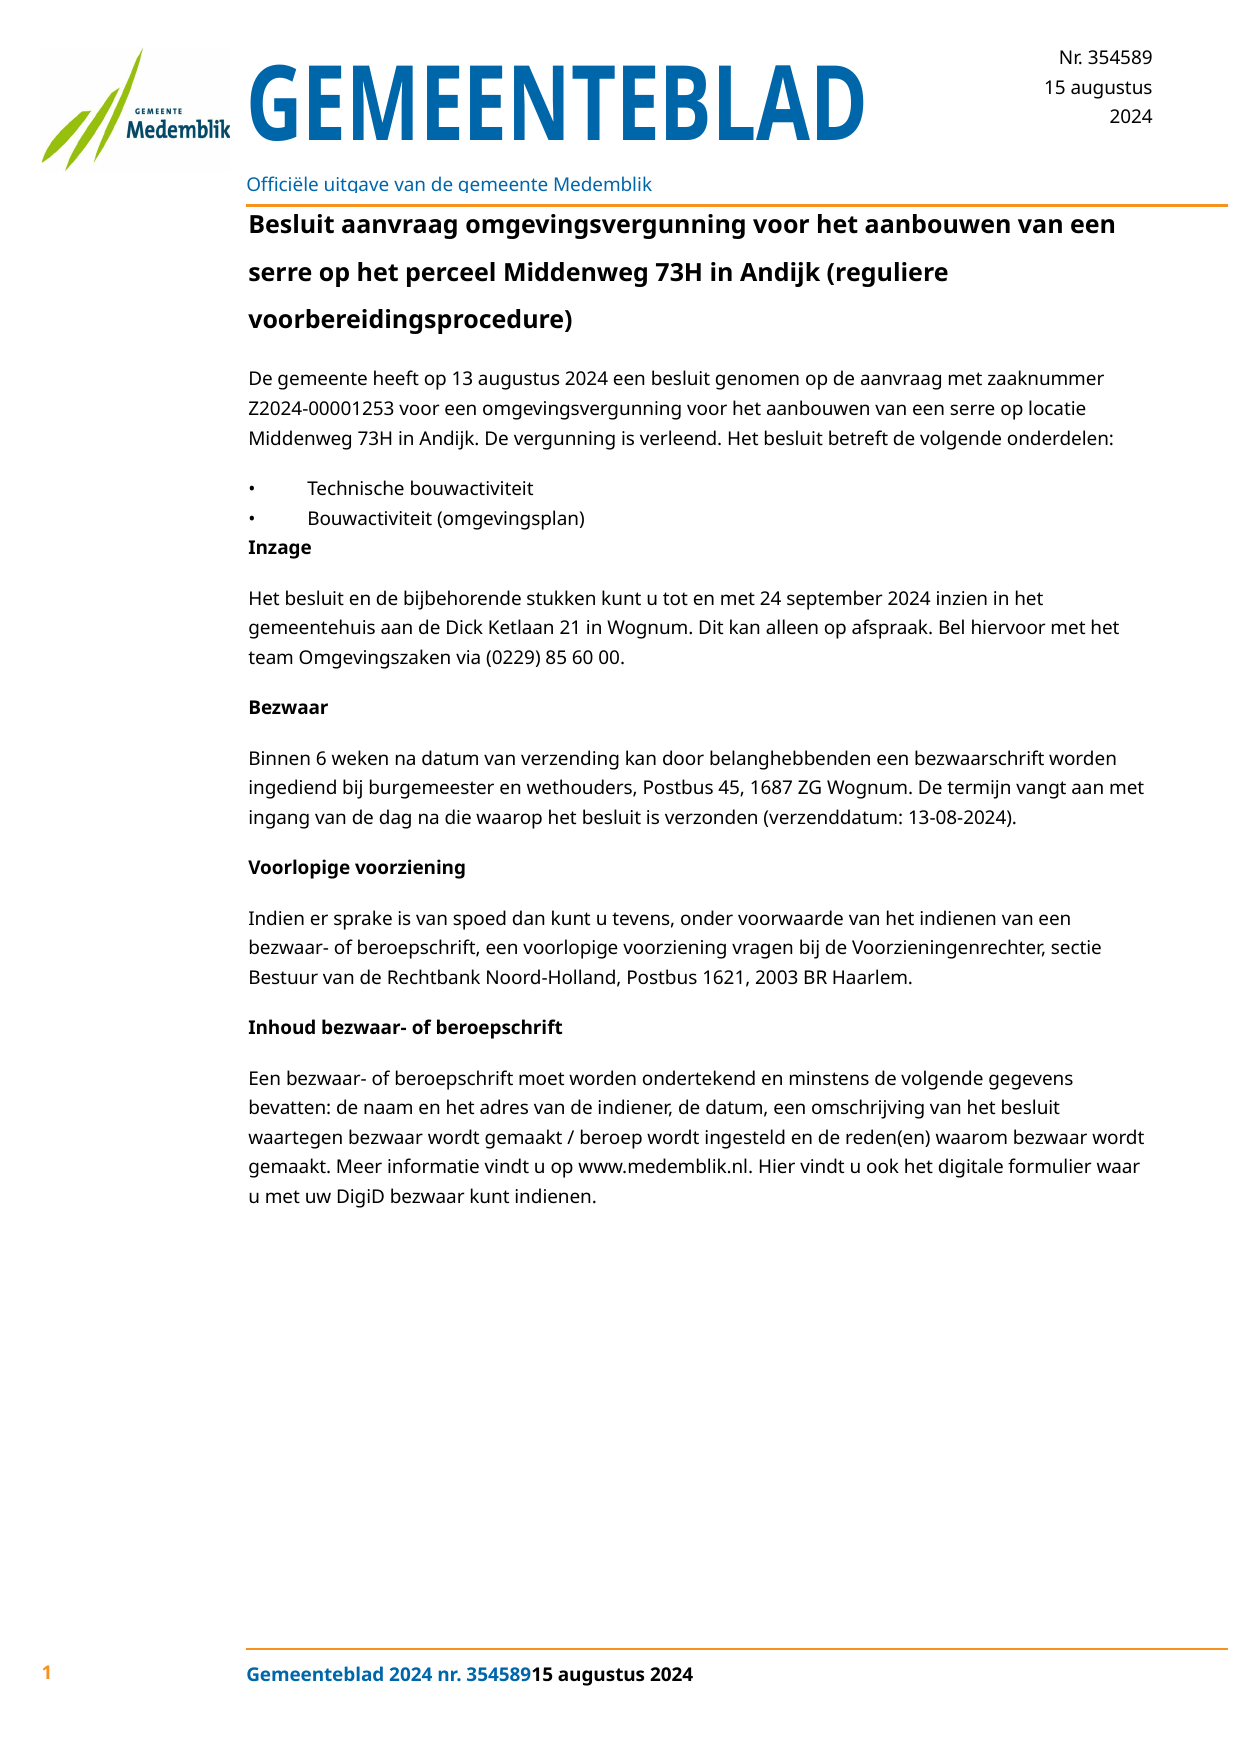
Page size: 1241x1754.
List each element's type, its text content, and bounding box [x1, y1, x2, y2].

text Indien er sprake is van spoed dan kunt u tevens, onder voorwaarde van het indienen van een bezwaar- of beroepschrift, een voorlopige voorziening vragen bij de Voorzieningenrechter, sectie Bestuur van de Rechtbank Noord-Holland, Postbus 1621, 2003 BR Haarlem. [248, 905, 1152, 989]
list Technische bouwactiviteit [248, 475, 1152, 501]
text Een bezwaar- of beroepschrift moet worden ondertekend en minstens de volgende gegevens bevatten: de naam en het adres van de indiener, de datum, een omschrijving van het besluit waartegen bezwaar wordt gemaakt / beroep wordt ingesteld en de reden(en) waarom bezwaar wordt gemaakt. Meer informatie vindt u op www.medemblik.nl. Hier vindt u ook het digitale formulier waar u met uw DigiD bezwaar kunt indienen. [248, 1065, 1152, 1209]
text Voorlopige voorziening [248, 854, 1152, 880]
text Bezwaar [248, 694, 1152, 720]
text De gemeente heeft op 13 augustus 2024 een besluit genomen op de aanvraag met zaaknummer Z2024-00001253 voor een omgevingsvergunning voor het aanbouwen van een serre op locatie Middenweg 73H in Andijk. De vergunning is verleend. Het besluit betreft de volgende onderdelen: [248, 366, 1152, 450]
list Bouwactiviteit (omgevingsplan) [248, 505, 1152, 530]
text Inzage [248, 534, 1152, 560]
text Besluit aanvraag omgevingsvergunning voor het aanbouwen van een serre op het perceel Middenweg 73H in Andijk (reguliere voorbereidingsprocedure) [248, 207, 1152, 336]
text Het besluit en de bijbehorende stukken kunt u tot en met 24 september 2024 inzien in het gemeentehuis aan de Dick Ketlaan 21 in Wognum. Dit kan alleen op afspraak. Bel hiervoor met het team Omgevingszaken via (0229) 85 60 00. [248, 585, 1152, 669]
picture [41, 47, 231, 172]
text Inhoud bezwaar- of beroepschrift [248, 1014, 1152, 1040]
text Binnen 6 weken na datum van verzending kan door belanghebbenden een bezwaarschrift worden ingediend bij burgemeester en wethouders, Postbus 45, 1687 ZG Wognum. De termijn vangt aan met ingang van de dag na die waarop het besluit is verzonden (verzenddatum: 13-08-2024). [248, 745, 1152, 829]
